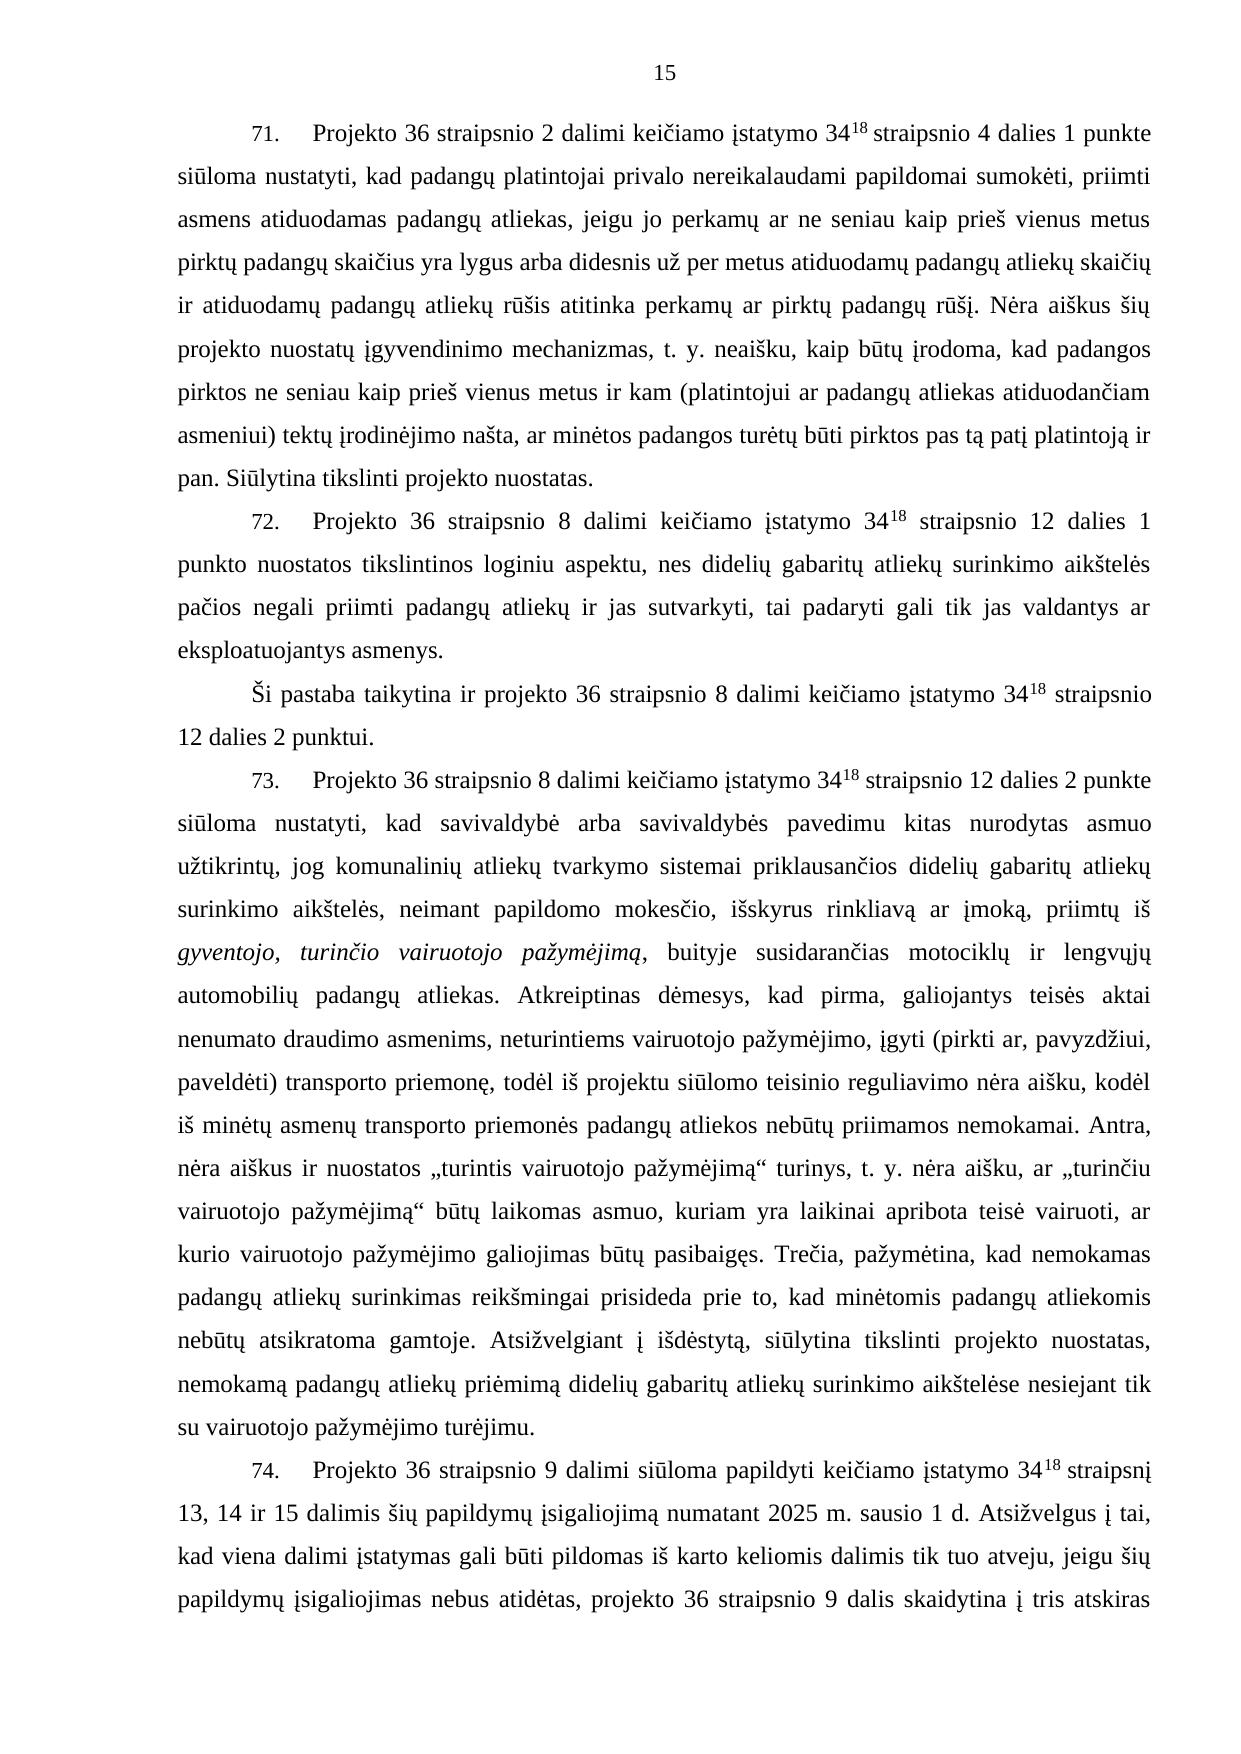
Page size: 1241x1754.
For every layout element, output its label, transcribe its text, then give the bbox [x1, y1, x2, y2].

list Projekto 36 straipsnio 8 dalimi keičiamo įstatymo 3418 straipsnio 12 dalies 1 punkto nuostatos tikslintinos loginiu aspektu, nes didelių gabaritų atliekų surinkimo aikštelės pačios negali priimti padangų atliekų ir jas sutvarkyti, tai padaryti gali tik jas valdantys ar eksploatuojantys asmenys. [177, 506, 1152, 664]
list Projekto 36 straipsnio 9 dalimi siūloma papildyti keičiamo įstatymo 3418 straipsnį 13, 14 ir 15 dalimis šių papildymų įsigaliojimą numatant 2025 m. sausio 1 d. Atsižvelgus į tai, kad viena dalimi įstatymas gali būti pildomas iš karto keliomis dalimis tik tuo atveju, jeigu šių papildymų įsigaliojimas nebus atidėtas, projekto 36 straipsnio 9 dalis skaidytina į tris atskiras [177, 1455, 1152, 1613]
list Ši pastaba taikytina ir projekto 36 straipsnio 8 dalimi keičiamo įstatymo 3418 straipsnio 12 dalies 2 punktui. [177, 679, 1152, 751]
list Projekto 36 straipsnio 2 dalimi keičiamo įstatymo 3418 straipsnio 4 dalies 1 punkte siūloma nustatyti, kad padangų platintojai privalo nereikalaudami papildomai sumokėti, priimti asmens atiduodamas padangų atliekas, jeigu jo perkamų ar ne seniau kaip prieš vienus metus pirktų padangų skaičius yra lygus arba didesnis už per metus atiduodamų padangų atliekų skaičių ir atiduodamų padangų atliekų rūšis atitinka perkamų ar pirktų padangų rūšį. Nėra aiškus šių projekto nuostatų įgyvendinimo mechanizmas, t. y. neaišku, kaip būtų įrodoma, kad padangos pirktos ne seniau kaip prieš vienus metus ir kam (platintojui ar padangų atliekas atiduodančiam asmeniui) tektų įrodinėjimo našta, ar minėtos padangos turėtų būti pirktos pas tą patį platintoją ir pan. Siūlytina tikslinti projekto nuostatas. [177, 118, 1152, 492]
list Projekto 36 straipsnio 8 dalimi keičiamo įstatymo 3418 straipsnio 12 dalies 2 punkte siūloma nustatyti, kad savivaldybė arba savivaldybės pavedimu kitas nurodytas asmuo užtikrintų, jog komunalinių atliekų tvarkymo sistemai priklausančios didelių gabaritų atliekų surinkimo aikštelės, neimant papildomo mokesčio, išskyrus rinkliavą ar įmoką, priimtų iš gyventojo, turinčio vairuotojo pažymėjimą, buityje susidarančias motociklų ir lengvųjų automobilių padangų atliekas. Atkreiptinas dėmesys, kad pirma, galiojantys teisės aktai nenumato draudimo asmenims, neturintiems vairuotojo pažymėjimo, įgyti (pirkti ar, pavyzdžiui, paveldėti) transporto priemonę, todėl iš projektu siūlomo teisinio reguliavimo nėra aišku, kodėl iš minėtų asmenų transporto priemonės padangų atliekos nebūtų priimamos nemokamai. Antra, nėra aiškus ir nuostatos „turintis vairuotojo pažymėjimą“ turinys, t. y. nėra aišku, ar „turinčiu vairuotojo pažymėjimą“ būtų laikomas asmuo, kuriam yra laikinai apribota teisė vairuoti, ar kurio vairuotojo pažymėjimo galiojimas būtų pasibaigęs. Trečia, pažymėtina, kad nemokamas padangų atliekų surinkimas reikšmingai prisideda prie to, kad minėtomis padangų atliekomis nebūtų atsikratoma gamtoje. Atsižvelgiant į išdėstytą, siūlytina tikslinti projekto nuostatas, nemokamą padangų atliekų priėmimą didelių gabaritų atliekų surinkimo aikštelėse nesiejant tik su vairuotojo pažymėjimo turėjimu. [177, 765, 1152, 1441]
